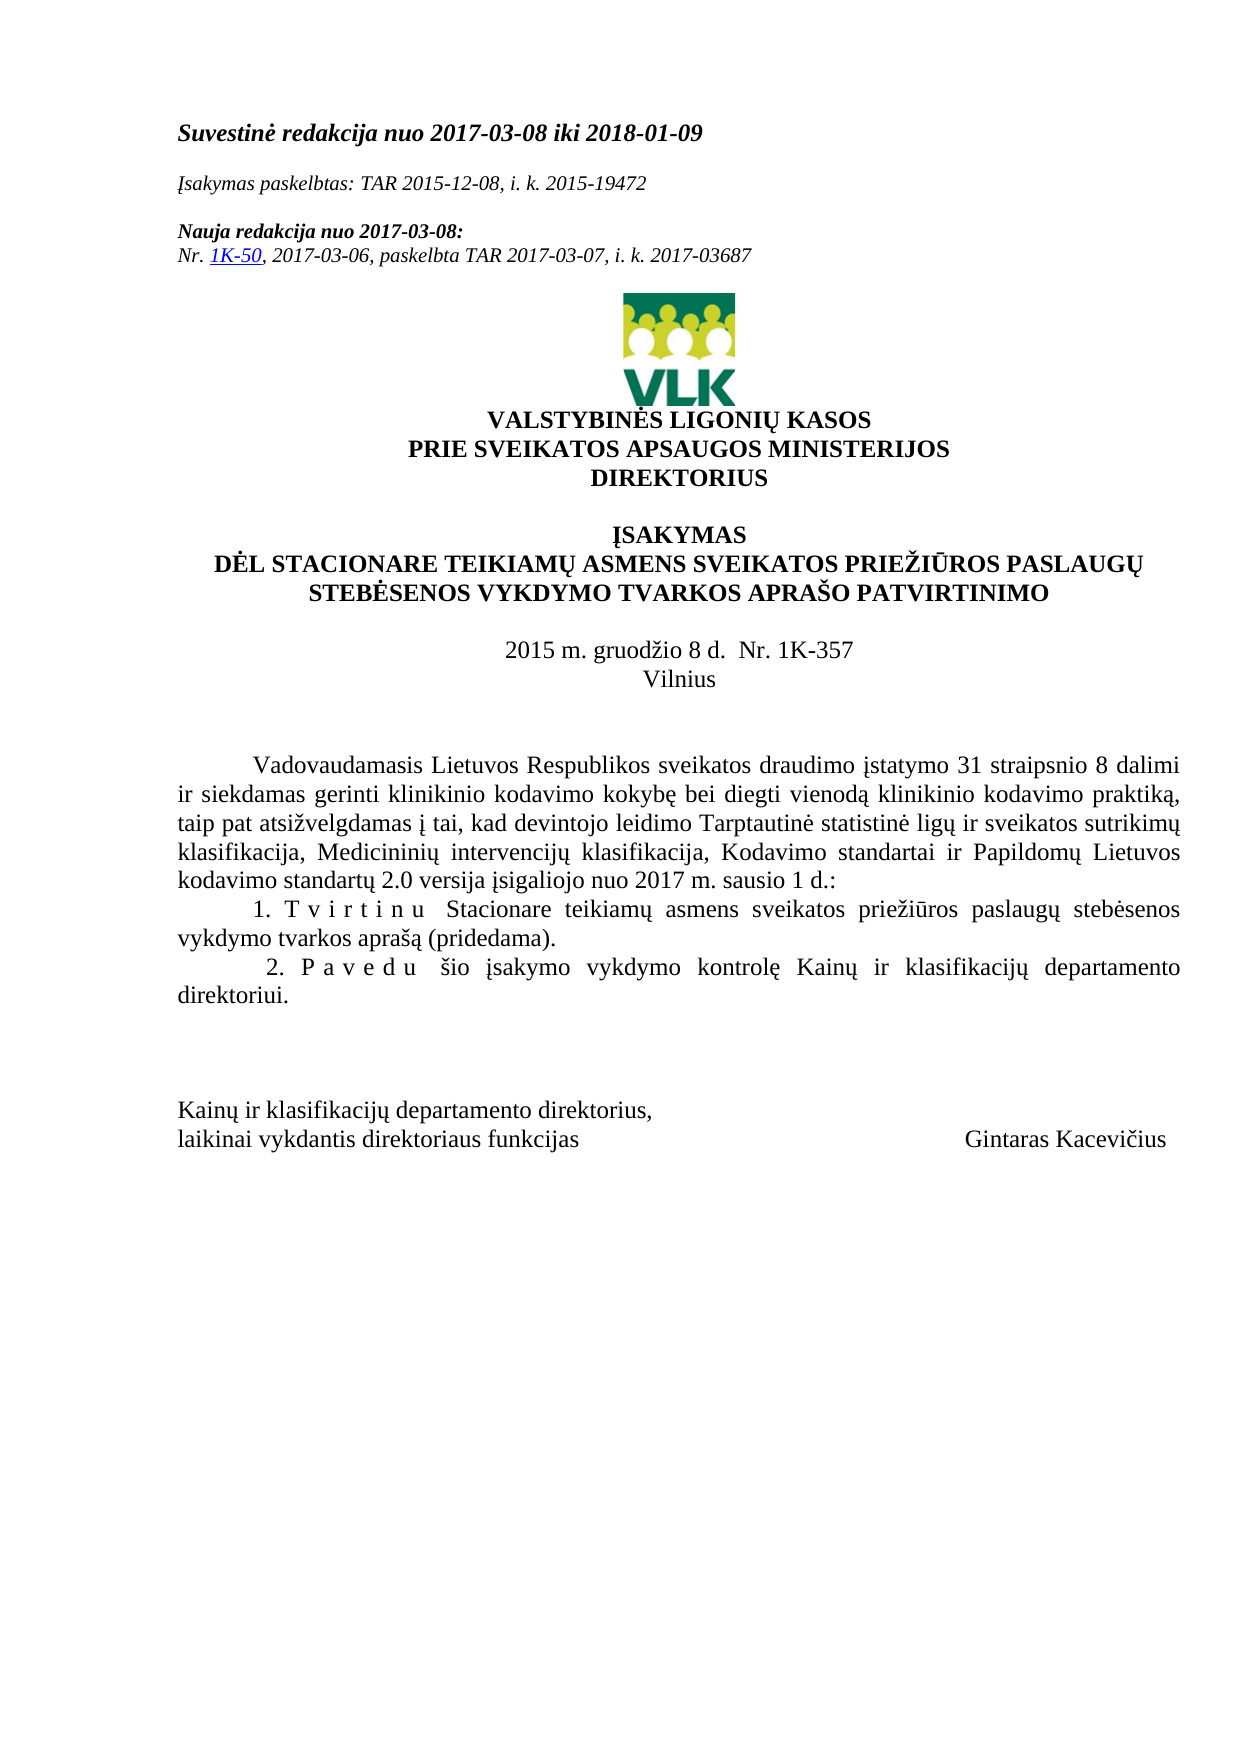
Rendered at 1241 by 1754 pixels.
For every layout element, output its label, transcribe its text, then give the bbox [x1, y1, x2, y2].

text Nauja redakcija nuo 2017-03-08: [177, 219, 1181, 243]
text 1. Tvirtinu Stacionare teikiamų asmens sveikatos priežiūros paslaugų stebėsenos vykdymo tvarkos aprašą (pridedama). [177, 894, 1181, 952]
text Vadovaudamasis Lietuvos Respublikos sveikatos draudimo įstatymo 31 straipsnio 8 dalimi ir siekdamas gerinti klinikinio kodavimo kokybę bei diegti vienodą klinikinio kodavimo praktiką, taip pat atsižvelgdamas į tai, kad devintojo leidimo Tarptautinė statistinė ligų ir sveikatos sutrikimų klasifikacija, Medicininių intervencijų klasifikacija, Kodavimo standartai ir Papildomų Lietuvos kodavimo standartų 2.0 versija įsigaliojo nuo 2017 m. sausio 1 d.: [177, 751, 1181, 894]
text ĮSAKYMAS [177, 521, 1181, 549]
text Nr. 1K-50, 2017-03-06, paskelbta TAR 2017-03-07, i. k. 2017-03687 [177, 243, 1181, 267]
text DIREKTORIUS [177, 463, 1181, 492]
text Suvestinė redakcija nuo 2017-03-08 iki 2018-01-09 [177, 118, 1181, 147]
text 2. Pavedu šio įsakymo vykdymo kontrolę Kainų ir klasifikacijų departamento direktoriui. [177, 952, 1181, 1009]
text PRIE SVEIKATOS APSAUGOS MINISTERIJOS [177, 434, 1181, 463]
text 2015 m. gruodžio 8 d. Nr. 1K-357 [177, 636, 1181, 664]
text Kainų ir klasifikacijų departamento direktorius, [177, 1096, 1181, 1124]
text Įsakymas paskelbtas: TAR 2015-12-08, i. k. 2015-19472 [177, 171, 1181, 195]
text Vilnius [177, 664, 1181, 693]
text laikinai vykdantis direktoriaus funkcijas Gintaras Kacevičius [177, 1124, 1181, 1153]
text VALSTYBINĖS LIGONIŲ KASOS [177, 406, 1181, 434]
text DĖL STACIONARE TEIKIAMŲ ASMENS SVEIKATOS PRIEŽIŪROS PASLAUGŲ STEBĖSENOS VYKDYMO TVARKOS APRAŠO PATVIRTINIMO [177, 549, 1181, 607]
